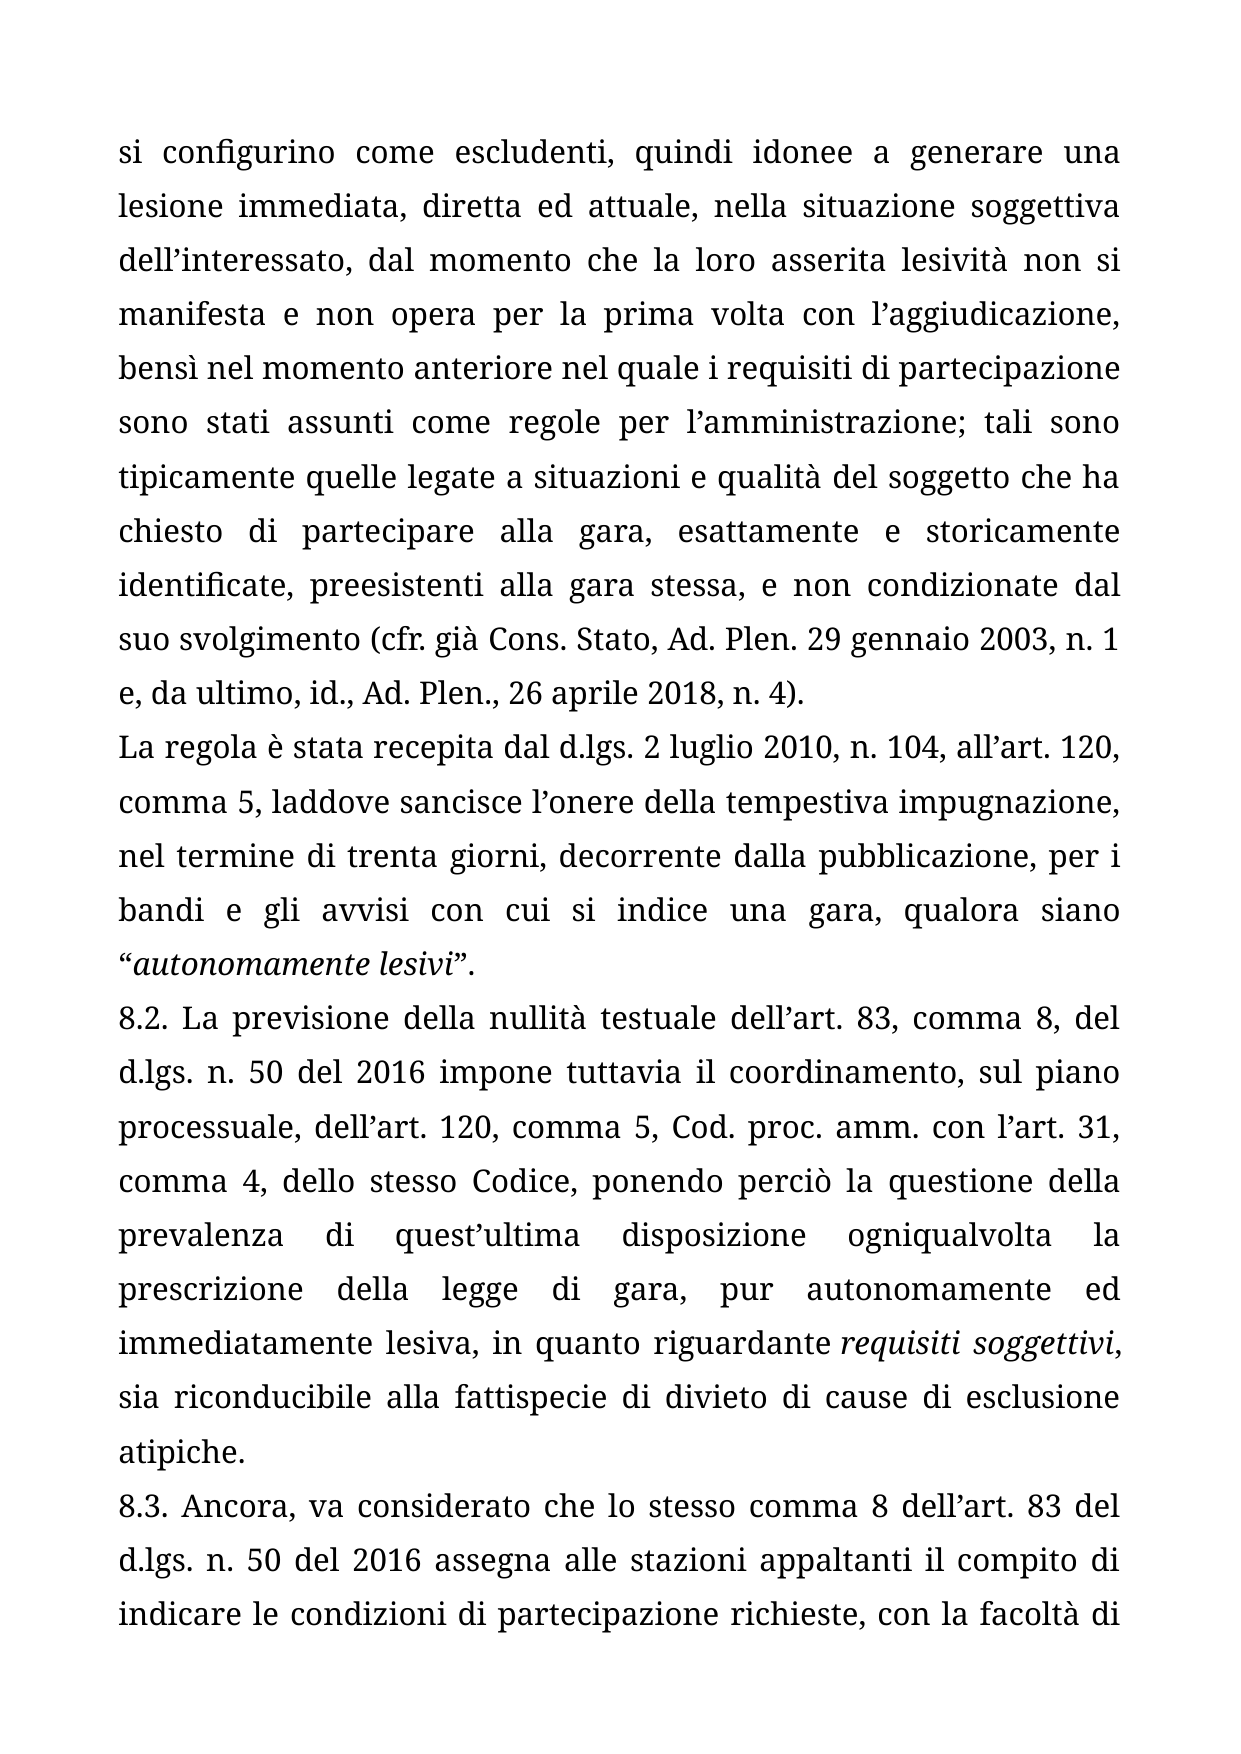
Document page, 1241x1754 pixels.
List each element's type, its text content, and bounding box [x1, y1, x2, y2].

text 8.3. Ancora, va considerato che lo stesso comma 8 dell’art. 83 del d.lgs. n. 50 del 2016 assegna alle stazioni appaltanti il compito di indicare le condizioni di partecipazione richieste, con la facoltà di [118, 1472, 1122, 1635]
text 8.2. La previsione della nullità testuale dell’art. 83, comma 8, del d.lgs. n. 50 del 2016 impone tuttavia il coordinamento, sul piano processuale, dell’art. 120, comma 5, Cod. proc. amm. con l’art. 31, comma 4, dello stesso Codice, ponendo perciò la questione della prevalenza di quest’ultima disposizione ogniqualvolta la prescrizione della legge di gara, pur autonomamente ed immediatamente lesiva, in quanto riguardante requisiti soggettivi, sia riconducibile alla fattispecie di divieto di cause di esclusione atipiche. [118, 985, 1122, 1472]
text La regola è stata recepita dal d.lgs. 2 luglio 2010, n. 104, all’art. 120, comma 5, laddove sancisce l’onere della tempestiva impugnazione, nel termine di trenta giorni, decorrente dalla pubblicazione, per i bandi e gli avvisi con cui si indice una gara, qualora siano “autonomamente lesivi”. [118, 714, 1122, 985]
text si configurino come escludenti, quindi idonee a generare una lesione immediata, diretta ed attuale, nella situazione soggettiva dell’interessato, dal momento che la loro asserita lesività non si manifesta e non opera per la prima volta con l’aggiudicazione, bensì nel momento anteriore nel quale i requisiti di partecipazione sono stati assunti come regole per l’amministrazione; tali sono tipicamente quelle legate a situazioni e qualità del soggetto che ha chiesto di partecipare alla gara, esattamente e storicamente identificate, preesistenti alla gara stessa, e non condizionate dal suo svolgimento (cfr. già Cons. Stato, Ad. Plen. 29 gennaio 2003, n. 1 e, da ultimo, id., Ad. Plen., 26 aprile 2018, n. 4). [118, 118, 1122, 714]
